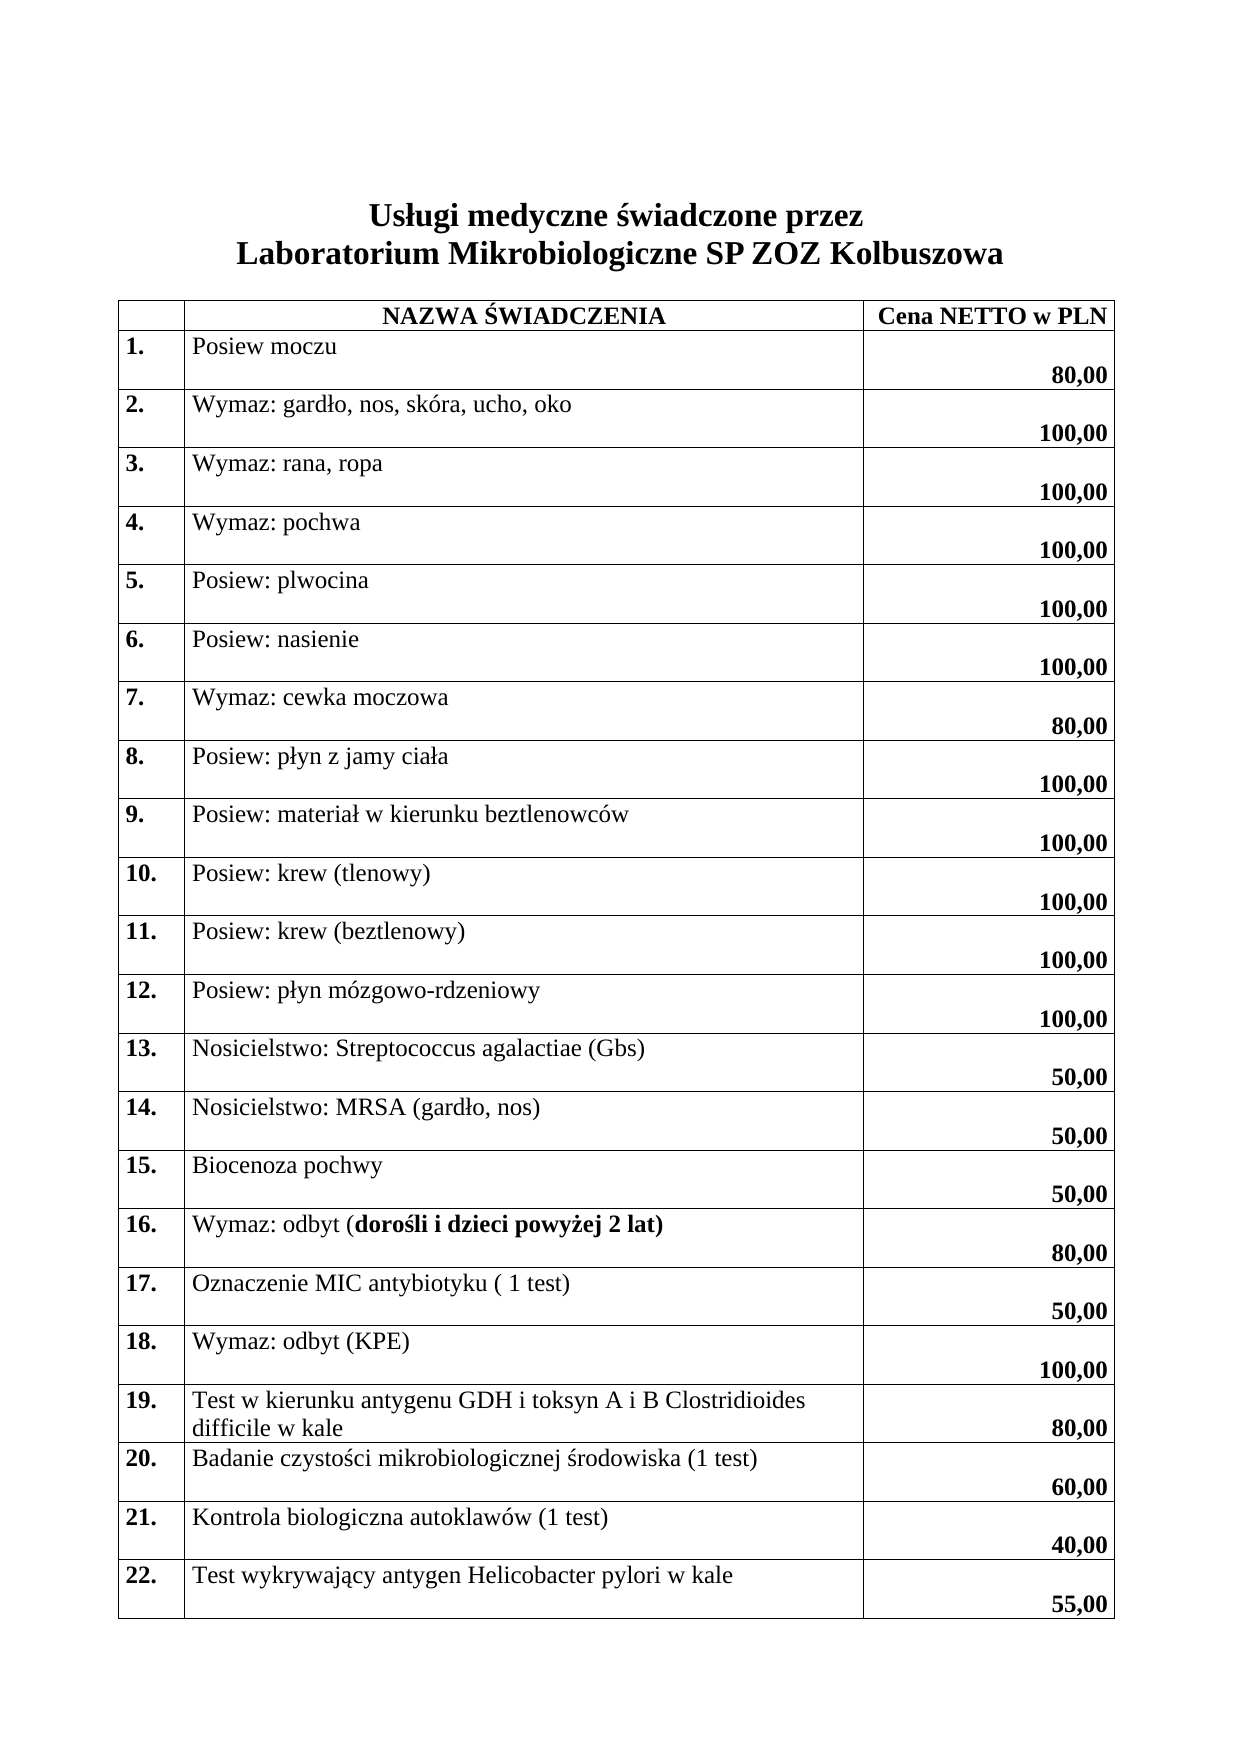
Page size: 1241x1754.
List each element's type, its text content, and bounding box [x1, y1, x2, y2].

table_cell 80,00 [864, 331, 1114, 388]
table_cell 2. [119, 390, 184, 447]
table_cell Oznaczenie MIC antybiotyku ( 1 test) [185, 1268, 863, 1325]
table_cell Kontrola biologiczna autoklawów (1 test) [185, 1502, 863, 1559]
table_cell 13. [119, 1034, 184, 1091]
table_cell 100,00 [864, 390, 1114, 447]
table_cell 100,00 [864, 507, 1114, 564]
table_cell 100,00 [864, 624, 1114, 681]
table_cell Nosicielstwo: MRSA (gardło, nos) [185, 1092, 863, 1149]
table_cell 100,00 [864, 858, 1114, 915]
table_cell Posiew: plwocina [185, 565, 863, 623]
table_cell Wymaz: odbyt (dorośli i dzieci powyżej 2 lat) [185, 1209, 863, 1267]
table_cell Posiew: krew (tlenowy) [185, 858, 863, 915]
table_cell 5. [119, 565, 184, 623]
table_cell 6. [119, 624, 184, 681]
table_cell 17. [119, 1268, 184, 1325]
text Usługi medyczne świadczone przez [118, 195, 1122, 233]
table_cell Wymaz: pochwa [185, 507, 863, 564]
table_cell Wymaz: odbyt (KPE) [185, 1326, 863, 1384]
table_cell Posiew: płyn mózgowo-rdzeniowy [185, 975, 863, 1032]
table_header [119, 301, 184, 330]
table_cell 9. [119, 799, 184, 857]
table_cell Badanie czystości mikrobiologicznej środowiska (1 test) [185, 1443, 863, 1501]
table_cell 100,00 [864, 975, 1114, 1032]
table_cell 4. [119, 507, 184, 564]
table_cell Test w kierunku antygenu GDH i toksyn A i B Clostridioides difficile w kale [185, 1385, 863, 1442]
table_cell Posiew moczu [185, 331, 863, 388]
table_cell 50,00 [864, 1092, 1114, 1149]
table_cell 10. [119, 858, 184, 915]
table_cell Biocenoza pochwy [185, 1151, 863, 1208]
table_cell Posiew: nasienie [185, 624, 863, 681]
table_cell 3. [119, 448, 184, 506]
table_cell 18. [119, 1326, 184, 1384]
table_cell 100,00 [864, 1326, 1114, 1384]
table_cell 21. [119, 1502, 184, 1559]
table_header NAZWA ŚWIADCZENIA [185, 301, 863, 330]
table_cell 100,00 [864, 799, 1114, 857]
table_cell 14. [119, 1092, 184, 1149]
table_cell 16. [119, 1209, 184, 1267]
table_cell Posiew: materiał w kierunku beztlenowców [185, 799, 863, 857]
table_cell Wymaz: cewka moczowa [185, 682, 863, 740]
table_cell 8. [119, 741, 184, 798]
table_cell 100,00 [864, 565, 1114, 623]
table_cell 100,00 [864, 448, 1114, 506]
table_cell Nosicielstwo: Streptococcus agalactiae (Gbs) [185, 1034, 863, 1091]
text Laboratorium Mikrobiologiczne SP ZOZ Kolbuszowa [118, 233, 1122, 271]
table_cell 1. [119, 331, 184, 388]
table_cell Wymaz: rana, ropa [185, 448, 863, 506]
table_cell 20. [119, 1443, 184, 1501]
table_cell 22. [119, 1560, 184, 1618]
table_cell 50,00 [864, 1034, 1114, 1091]
table_cell 11. [119, 916, 184, 974]
table_cell Wymaz: gardło, nos, skóra, ucho, oko [185, 390, 863, 447]
table_cell 12. [119, 975, 184, 1032]
table_cell Test wykrywający antygen Helicobacter pylori w kale [185, 1560, 863, 1618]
table_header Cena NETTO w PLN [864, 301, 1114, 330]
table_cell 40,00 [864, 1502, 1114, 1559]
table_cell 80,00 [864, 682, 1114, 740]
table_cell 50,00 [864, 1268, 1114, 1325]
table_cell 60,00 [864, 1443, 1114, 1501]
table_cell 80,00 [864, 1385, 1114, 1442]
table_cell 80,00 [864, 1209, 1114, 1267]
table_cell 55,00 [864, 1560, 1114, 1618]
table_cell 50,00 [864, 1151, 1114, 1208]
table_cell 15. [119, 1151, 184, 1208]
table_cell 100,00 [864, 741, 1114, 798]
table_cell 100,00 [864, 916, 1114, 974]
table_cell Posiew: krew (beztlenowy) [185, 916, 863, 974]
table_cell 7. [119, 682, 184, 740]
table_cell 19. [119, 1385, 184, 1442]
table_cell Posiew: płyn z jamy ciała [185, 741, 863, 798]
